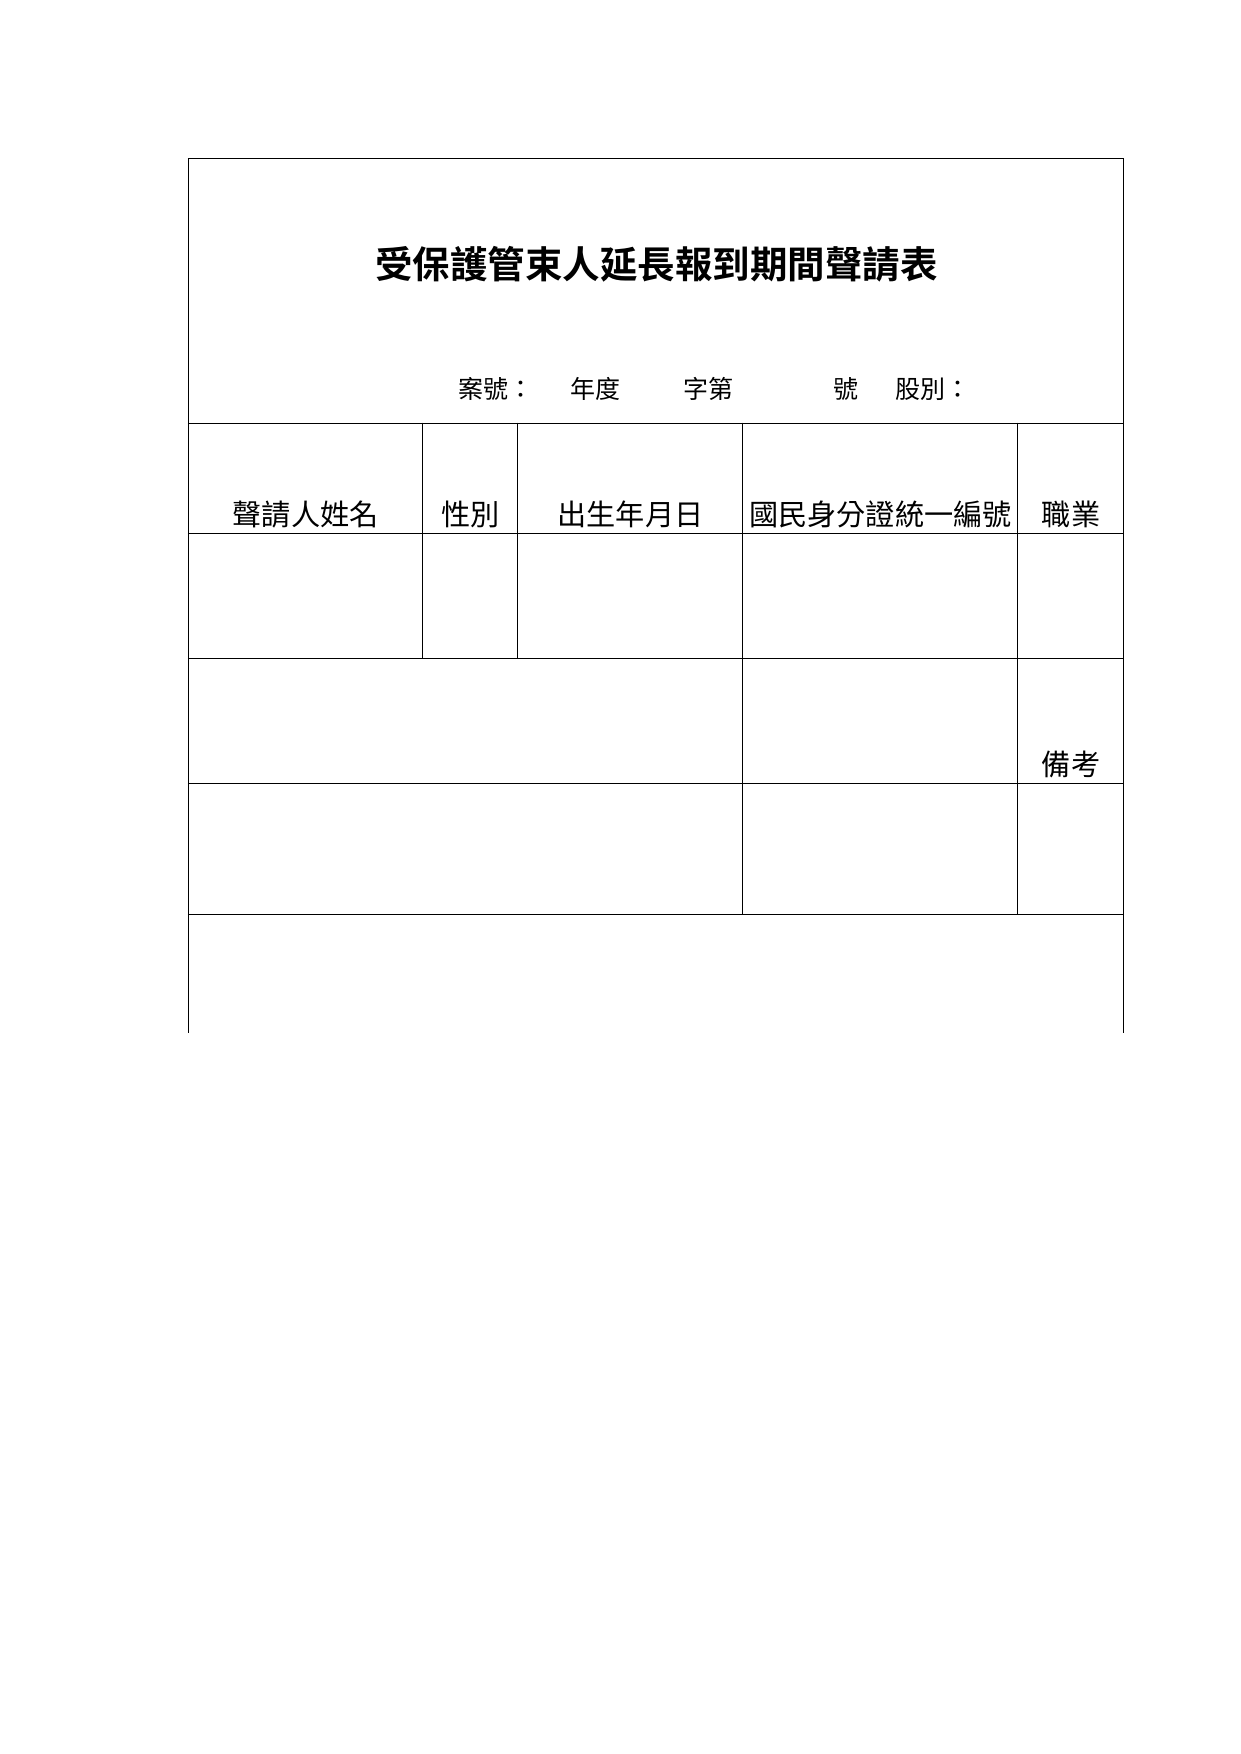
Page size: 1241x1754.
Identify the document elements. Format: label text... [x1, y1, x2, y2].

table_cell [423, 534, 517, 658]
table_cell 性別 [423, 424, 517, 533]
table_cell [518, 534, 742, 658]
table_cell 聲請人姓名 [189, 424, 422, 533]
table_cell [189, 915, 1123, 1033]
table_cell 出生年月日 [518, 424, 742, 533]
table_header 受保護管束人延長報到期間聲請表 案號： 年度 字第 號 股別： [189, 159, 1123, 422]
table_cell [1018, 784, 1123, 914]
table_cell [743, 534, 1017, 658]
table_cell [189, 659, 742, 783]
table_cell 備考 [1018, 659, 1123, 783]
table_cell [743, 659, 1017, 783]
table_cell [1018, 534, 1123, 658]
table_cell 職業 [1018, 424, 1123, 533]
table_cell 國民身分證統一編號 [743, 424, 1017, 533]
table_cell [189, 534, 422, 658]
table_cell [189, 784, 742, 914]
table_cell [743, 784, 1017, 914]
